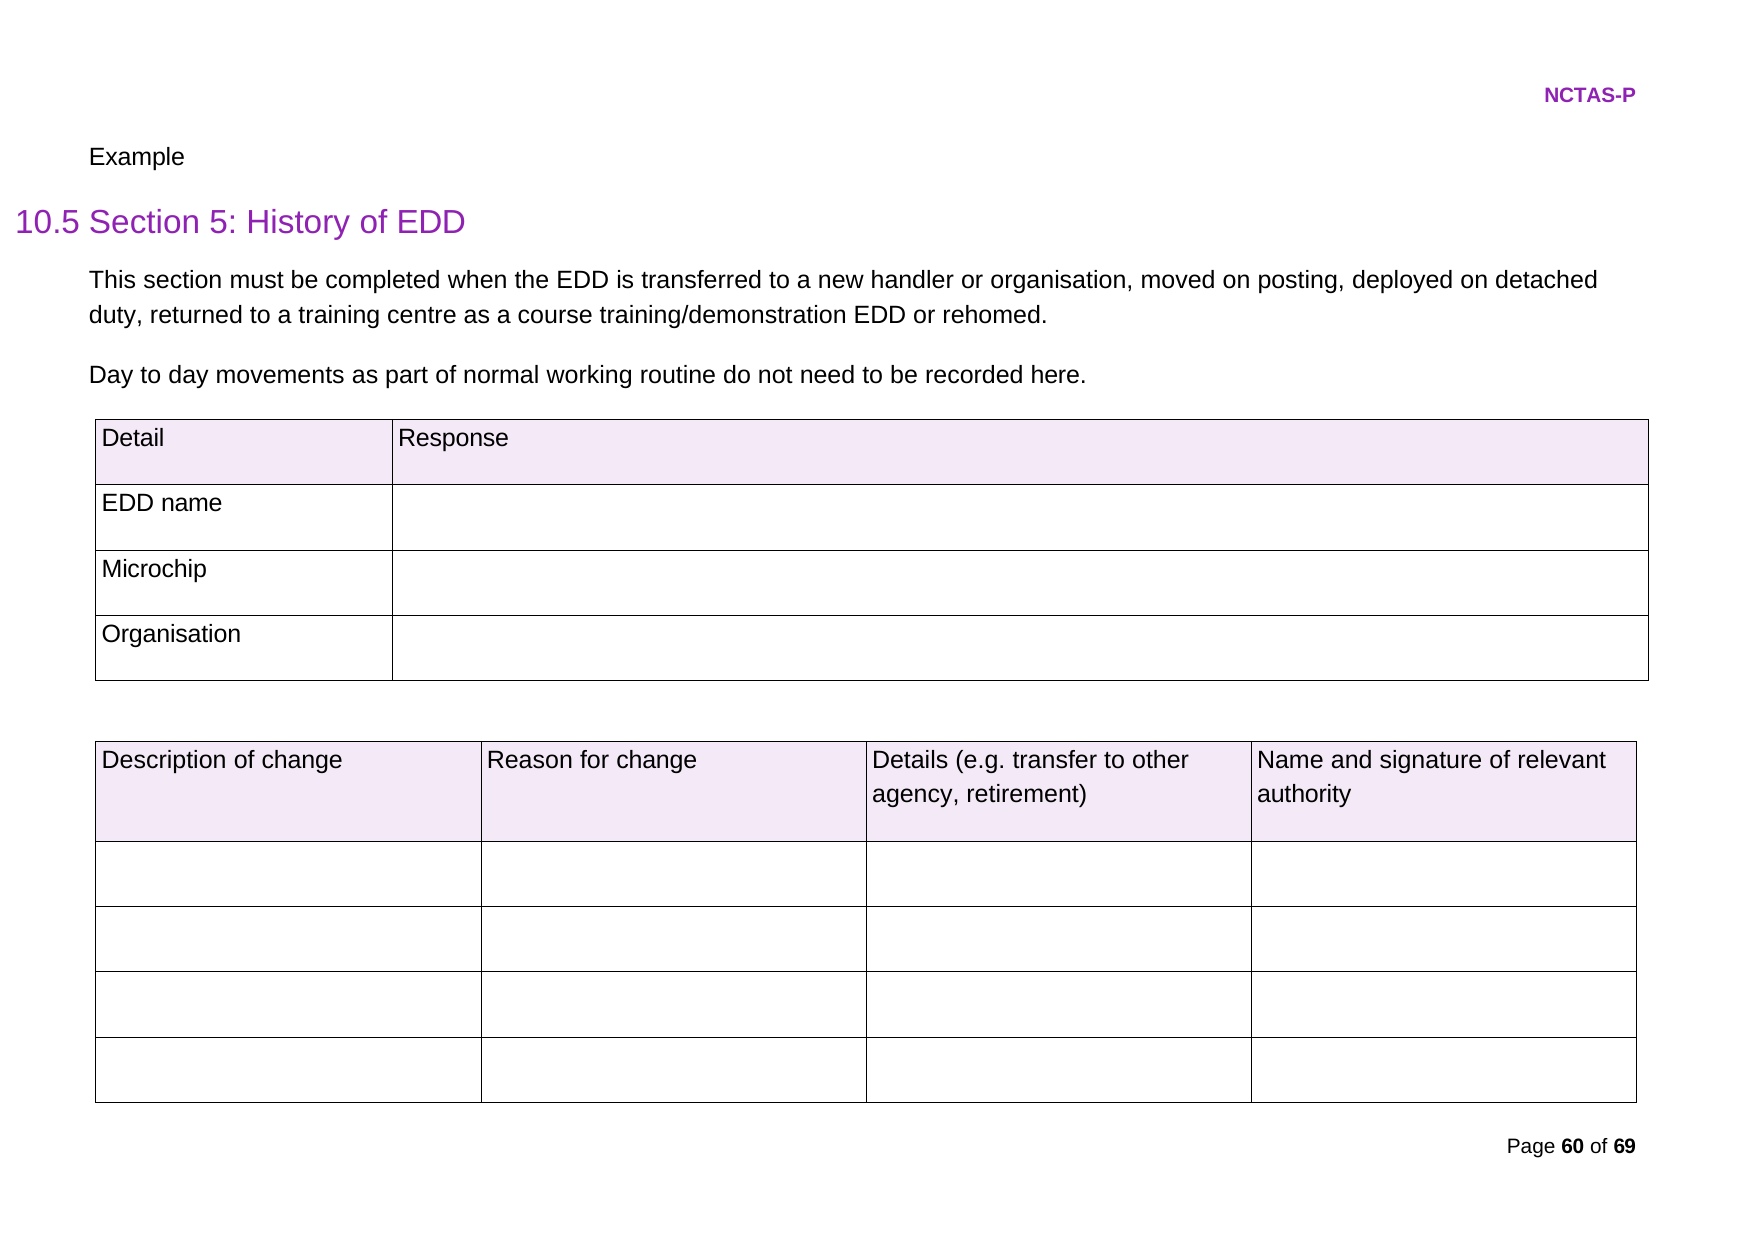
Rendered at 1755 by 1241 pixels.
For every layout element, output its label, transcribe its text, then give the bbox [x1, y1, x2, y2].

table_cell [482, 907, 866, 971]
table_cell EDD name [96, 485, 392, 549]
table_cell [867, 972, 1251, 1037]
table_cell [867, 907, 1251, 971]
text This section must be completed when the EDD is transferred to a new handler or organisation, moved on posting, deployed on detached duty, returned to a training centre as a course training/demonstration EDD or rehomed. [89, 266, 1630, 329]
table_cell [393, 616, 1648, 680]
text Day to day movements as part of normal working routine do not need to be recorded here. [89, 359, 1660, 388]
table_header Details (e.g. transfer to other agency, retirement) [867, 742, 1251, 841]
table_cell Organisation [96, 616, 392, 680]
table_header Detail [96, 420, 392, 484]
table_cell [867, 1038, 1251, 1102]
table_cell [1252, 842, 1636, 906]
table_cell [1252, 1038, 1636, 1102]
table_cell [96, 1038, 481, 1102]
table_header Reason for change [482, 742, 866, 841]
text Example [89, 142, 1660, 171]
table_header Response [393, 420, 1648, 484]
table_cell [482, 972, 866, 1037]
table_header Name and signature of relevant authority [1252, 742, 1636, 841]
table_cell [1252, 972, 1636, 1037]
table_cell Microchip [96, 551, 392, 615]
subtitle Section 5: History of EDD [15, 202, 1660, 240]
table_cell [96, 842, 481, 906]
table_cell [482, 1038, 866, 1102]
table_cell [482, 842, 866, 906]
table_header Description of change [96, 742, 481, 841]
table_cell [1252, 907, 1636, 971]
table_cell [96, 907, 481, 971]
table_cell [867, 842, 1251, 906]
table_cell [393, 551, 1648, 615]
table_cell [96, 972, 481, 1037]
text NCTAS-P [4, 83, 1637, 107]
table_cell [393, 485, 1648, 549]
